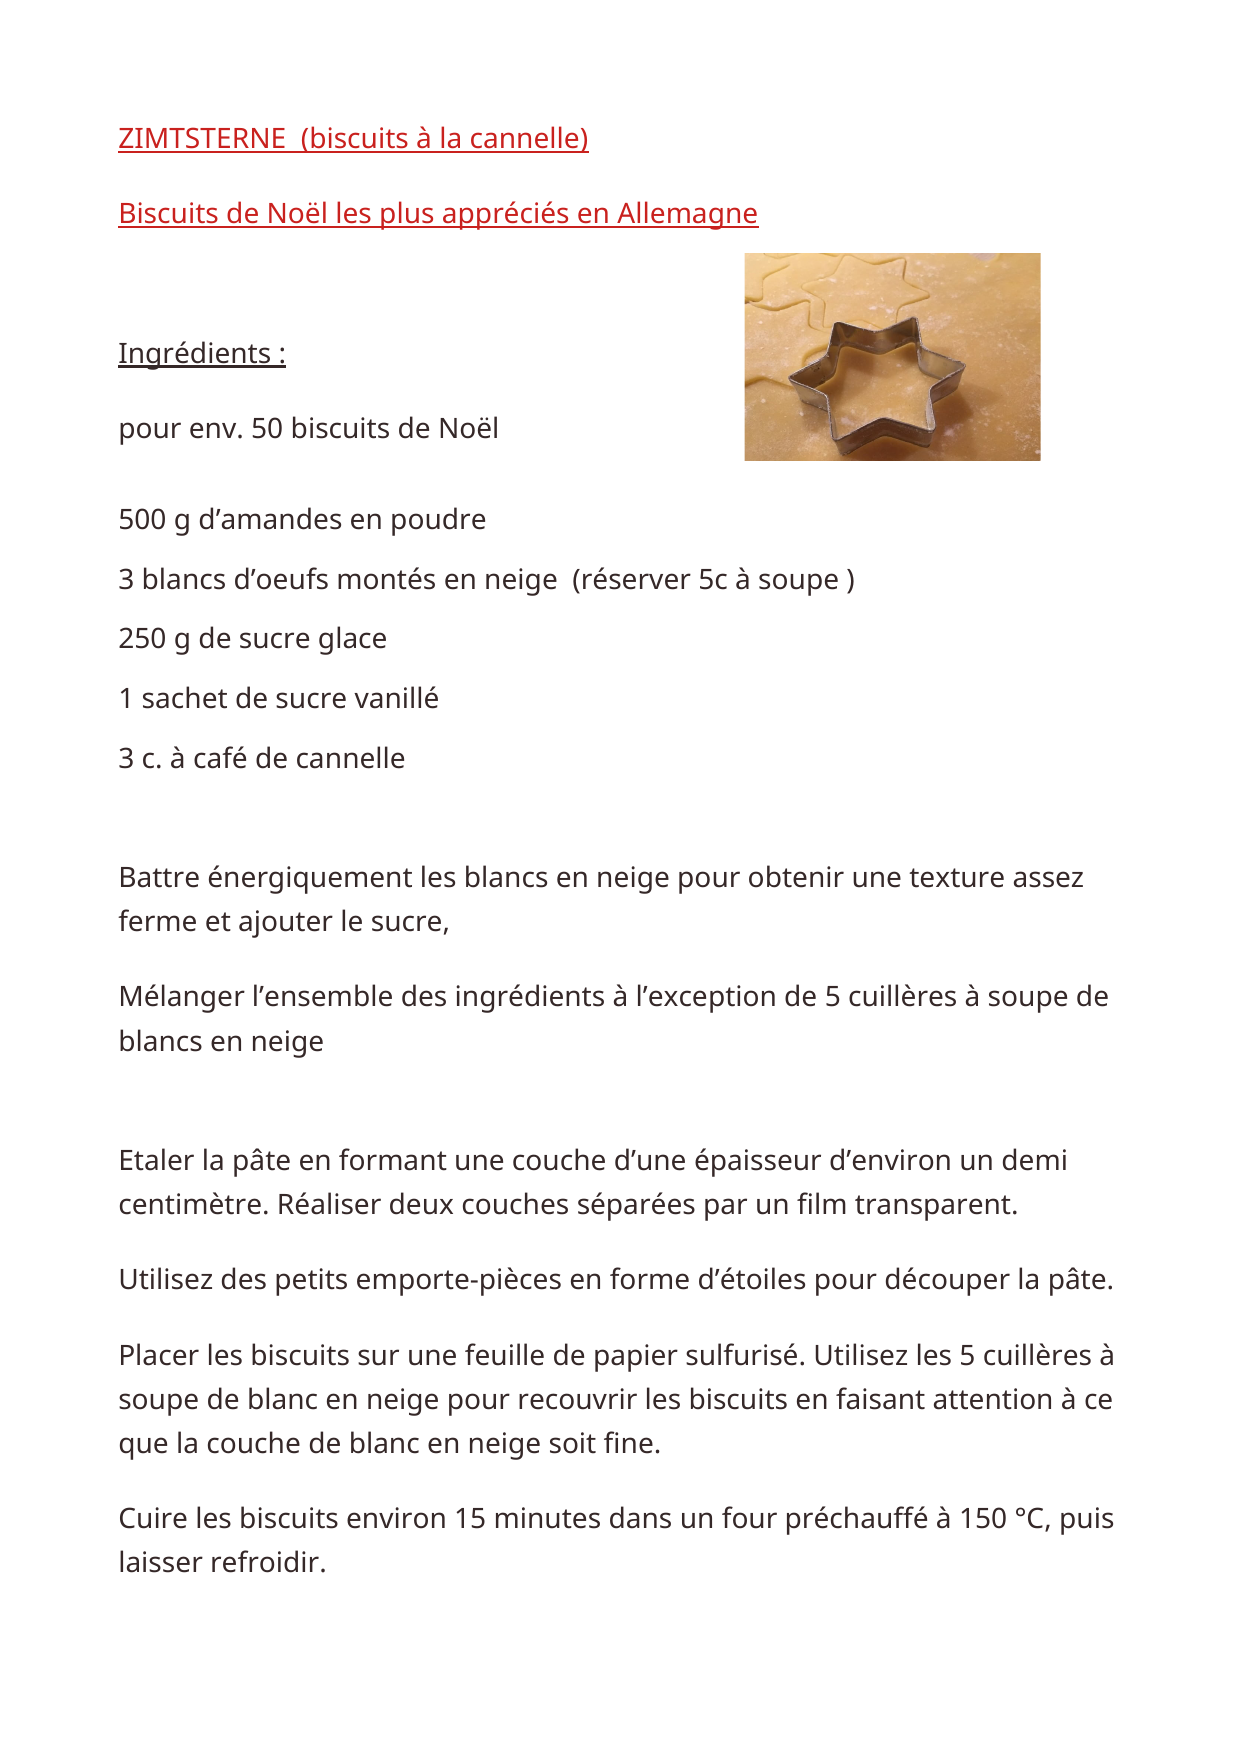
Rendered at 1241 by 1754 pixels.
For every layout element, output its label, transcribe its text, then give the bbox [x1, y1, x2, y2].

list 3 c. à café de cannelle [118, 738, 1122, 776]
list 1 sachet de sucre vanillé [118, 678, 1122, 717]
text Battre énergiquement les blancs en neige pour obtenir une texture assez ferme et ajouter le sucre, [118, 857, 1122, 940]
text Placer les biscuits sur une feuille de papier sulfurisé. Utilisez les 5 cuillères à soupe de blanc en neige pour recouvrir les biscuits en faisant attention à ce que la couche de blanc en neige soit fine. [118, 1335, 1122, 1461]
text Etaler la pâte en formant une couche d’une épaisseur d’environ un demi centimètre. Réaliser deux couches séparées par un film transparent. [118, 1096, 1122, 1223]
list 500 g d’amandes en poudre [118, 499, 1122, 538]
text pour env. 50 biscuits de Noël [118, 408, 744, 447]
list 250 g de sucre glace [118, 619, 1122, 657]
list 3 blancs d’oeufs montés en neige (réserver 5c à soupe ) [118, 559, 1122, 597]
text [1041, 333, 1122, 371]
text Mélanger l’ensemble des ingrédients à l’exception de 5 cuillères à soupe de blancs en neige [118, 977, 1122, 1059]
picture [744, 253, 1041, 461]
text [1041, 408, 1122, 447]
text Ingrédients : [118, 333, 744, 371]
text Cuire les biscuits environ 15 minutes dans un four préchauffé à 150 °C, puis laisser refroidir. [118, 1498, 1122, 1581]
text Utilisez des petits emporte-pièces en forme d’étoiles pour découper la pâte. [118, 1259, 1122, 1298]
text ZIMTSTERNE (biscuits à la cannelle) [118, 118, 1122, 156]
text Biscuits de Noël les plus appréciés en Allemagne [118, 193, 1122, 232]
